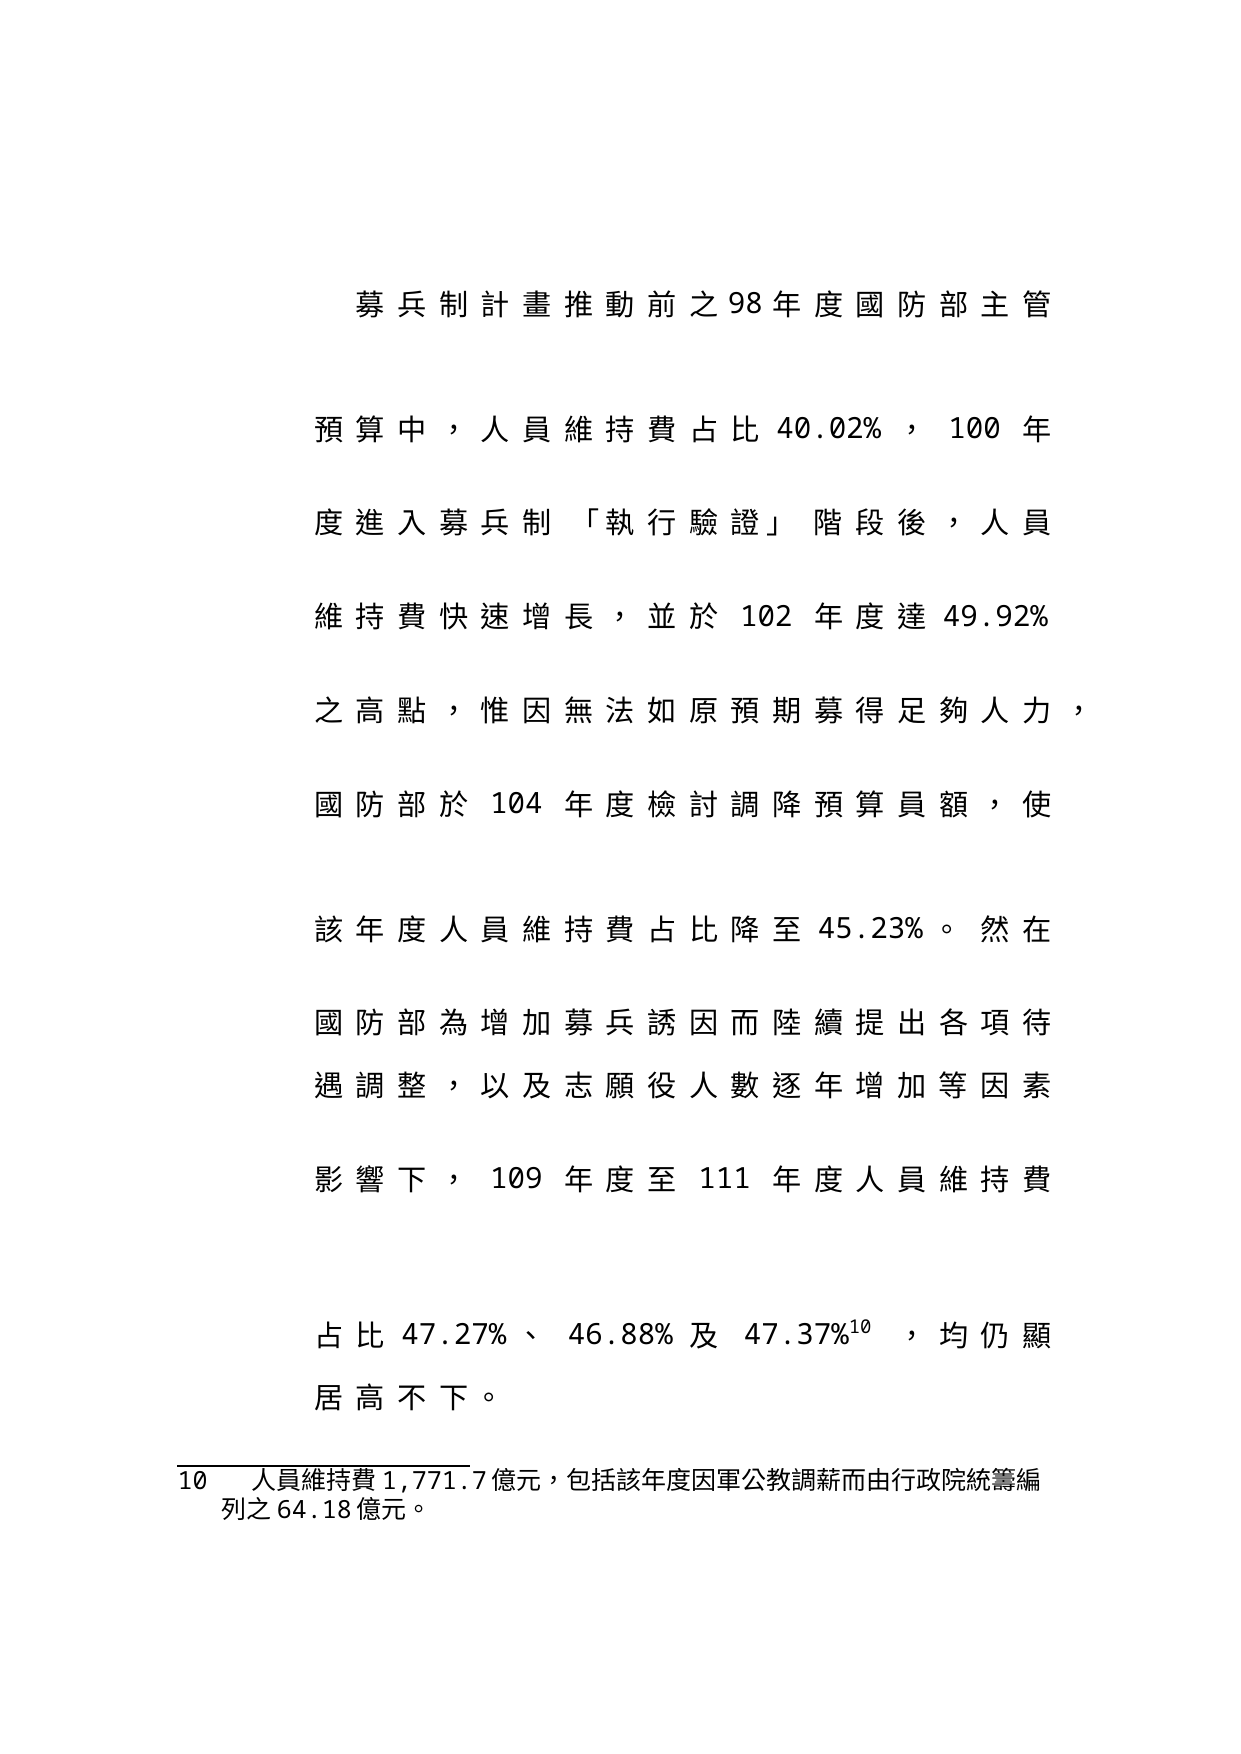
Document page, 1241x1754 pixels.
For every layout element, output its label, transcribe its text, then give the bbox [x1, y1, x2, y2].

text 募兵制計畫推動前之98年度國防部主管預算中，人員維持費占比40.02%，100年度進入募兵制「執行驗證」階段後，人員維持費快速增長，並於102年度達49.92%之高點，惟因無法如原預期募得足夠人力，國防部於104年度檢討調降預算員額，使該年度人員維持費占比降至45.23%。然在國防部為增加募兵誘因而陸續提出各項待遇調整，以及志願役人數逐年增加等因素影響下，109年度至111年度人員維持費占比47.27%、46.88%及47.37%，均仍顯居高不下。 [271, 229, 1058, 1417]
text 人員維持費1,771.7億元，包括該年度因軍公教調薪而由行政院統籌編列之64.18億元。 [177, 1466, 1063, 1525]
